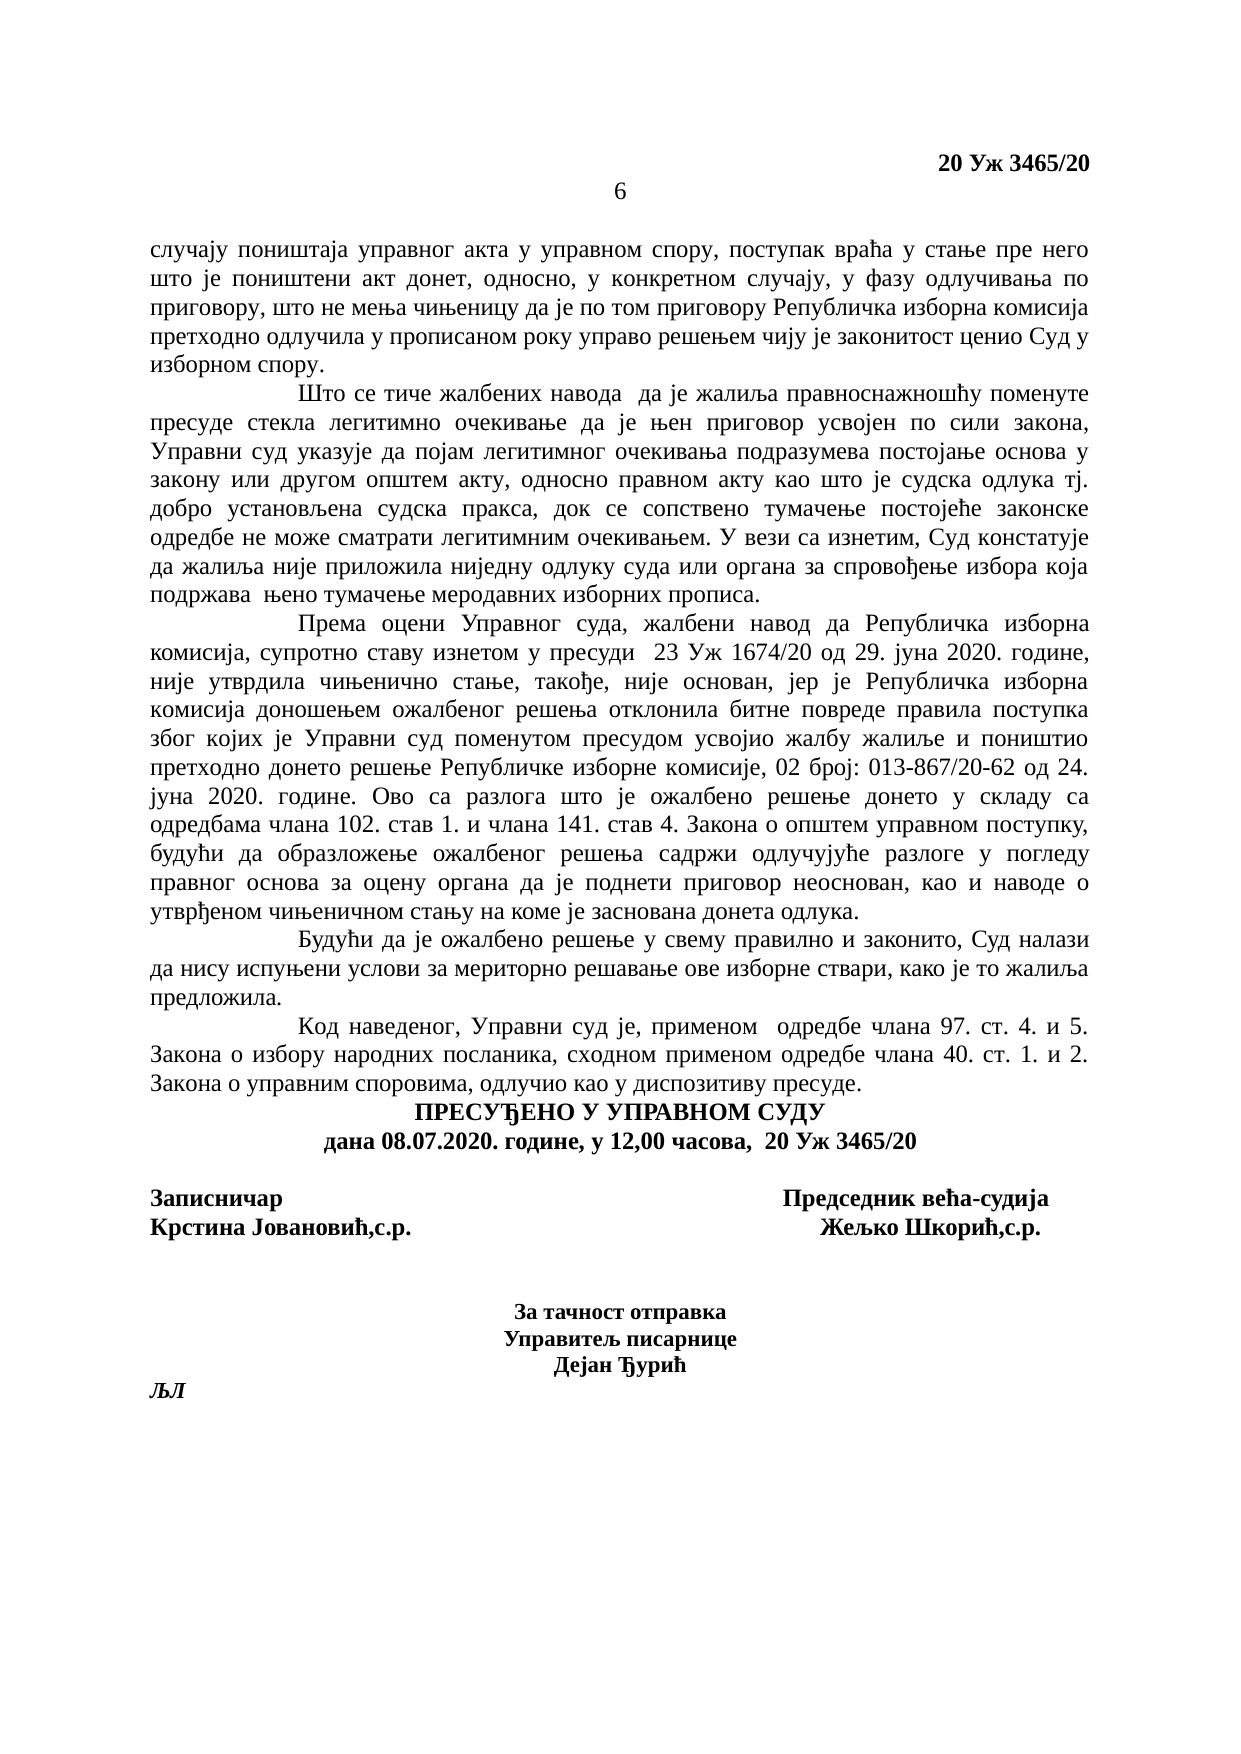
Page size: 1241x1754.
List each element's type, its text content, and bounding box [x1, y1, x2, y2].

text дана 08.07.2020. године, у 12,00 часова, 20 Уж 3465/20 [150, 1126, 1090, 1154]
text случају поништаја управног акта у управном спору, поступак враћа у стање пре него што је поништени акт донет, односно, у конкретном случају, у фазу одлучивања по приговору, што не мења чињеницу да је по том приговору Републичка изборна комисија претходно одлучила у прописаном року управо решењем чију је законитост ценио Суд у изборном спору. [150, 234, 1090, 378]
text Што се тиче жалбених навода да је жалиља правноснажношћу поменуте пресуде стекла легитимно очекивање да је њен приговор усвојен по сили закона, Управни суд указује да појам легитимног очекивања подразумева постојање основа у закону или другом општем акту, односно правном акту као што је судска одлука тј. добро установљена судска пракса, док се сопствено тумачење постојеће законске одредбе не може сматрати легитимним очекивањем. У вези са изнетим, Суд констатује да жалиља није приложила ниједну одлуку суда или органа за спровођење избора која подржава њено тумачење меродавних изборних прописа. [150, 378, 1090, 608]
text Крстина Јовановић,с.р. Жељко Шкорић,с.р. [150, 1212, 1090, 1241]
text Управитељ писарнице [150, 1325, 1090, 1351]
text ПРЕСУЂЕНО У УПРАВНОМ СУДУ [150, 1097, 1090, 1126]
text Код наведеног, Управни суд је, применом одредбе члана 97. ст. 4. и 5. Закона о избору народних посланика, сходном применом одредбе члана 40. ст. 1. и 2. Закона о управним споровима, одлучио као у диспозитиву пресуде. [150, 1011, 1090, 1097]
text ЉЛ [150, 1377, 1090, 1404]
text За тачност отправка [150, 1298, 1090, 1325]
text Записничар Председник већа-судија [150, 1183, 1090, 1212]
text Према оцени Управног суда, жалбени навод да Републичка изборна комисија, супротно ставу изнетом у пресуди 23 Уж 1674/20 од 29. јуна 2020. године, није утврдила чињенично стање, такође, није основан, јер је Републичка изборна комисија доношењем ожалбеног решења отклонила битне повреде правила поступка због којих је Управни суд поменутом пресудом усвојио жалбу жалиље и поништио претходно донето решење Републичке изборне комисије, 02 број: 013-867/20-62 од 24. јуна 2020. године. Ово са разлога што је ожалбено решење донето у складу са одредбама члана 102. став 1. и члана 141. став 4. Закона о општем управном поступку, будући да образложење ожалбеног решења садржи одлучујуће разлоге у погледу правног основа за оцену органа да је поднети приговор неоснован, као и наводе о утврђеном чињеничном стању на коме је заснована донета одлука. [150, 608, 1090, 924]
text Дејан Ђурић [150, 1351, 1090, 1377]
text Будући да је ожалбено решење у свему правилно и законито, Суд налази да нису испуњени услови за мериторно решавање ове изборне ствари, како је то жалиља предложила. [150, 924, 1090, 1011]
